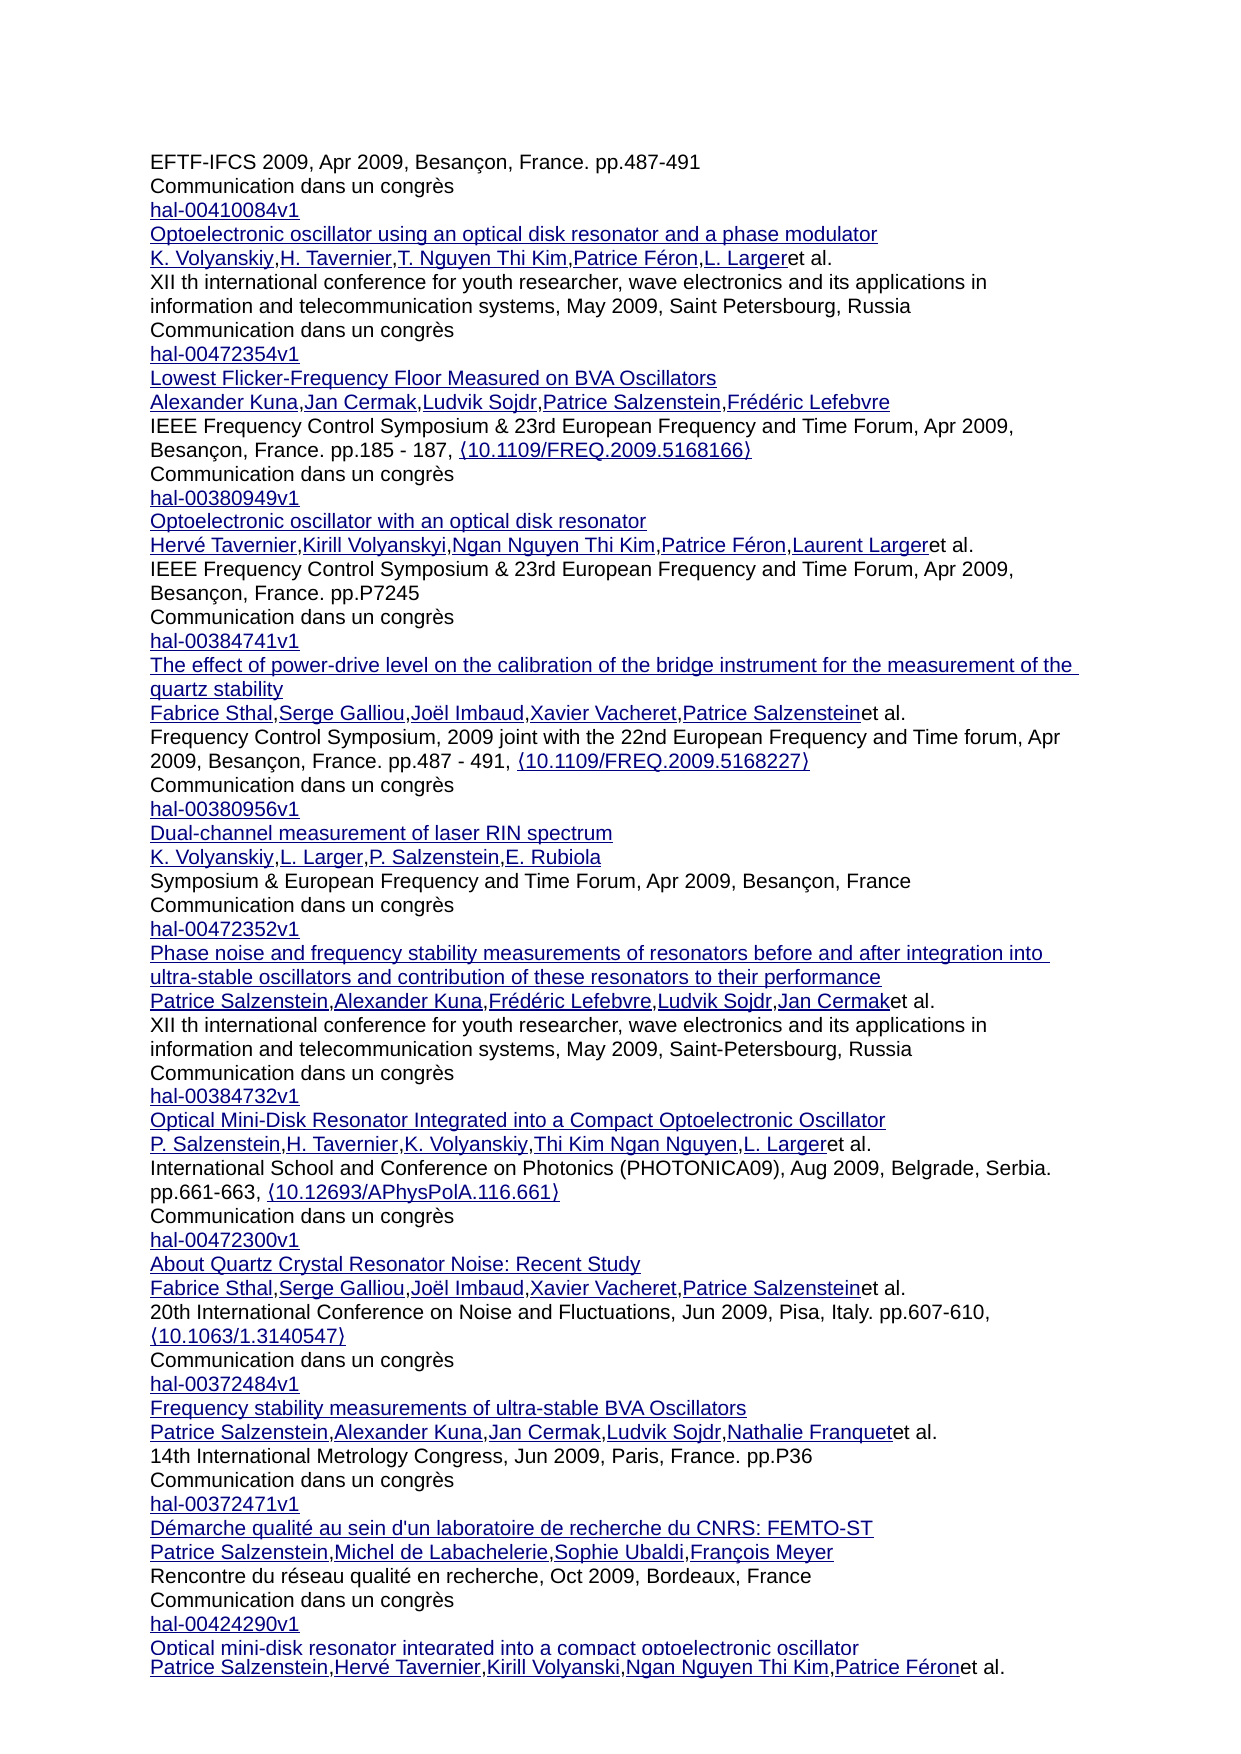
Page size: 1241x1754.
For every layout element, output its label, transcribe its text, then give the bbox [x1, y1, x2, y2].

table_cell Optoelectronic oscillator with an optical disk resonator Hervé Tavernier,Kirill Volyanskyi,Ngan Nguyen Thi Kim,Patrice Féron,Laurent Largeret al. IEEE Frequency Control Symposium & 23rd European Frequency and Time Forum, Apr 2009, Besançon, France. pp.P7245 Communication dans un congrès hal-00384741v1 [150, 509, 1090, 653]
table_cell Démarche qualité au sein d'un laboratoire de recherche du CNRS: FEMTO-ST Patrice Salzenstein,Michel de Labachelerie,Sophie Ubaldi,François Meyer Rencontre du réseau qualité en recherche, Oct 2009, Bordeaux, France Communication dans un congrès hal-00424290v1 [150, 1516, 1090, 1635]
table_cell About Quartz Crystal Resonator Noise: Recent Study Fabrice Sthal,Serge Galliou,Joël Imbaud,Xavier Vacheret,Patrice Salzensteinet al. 20th International Conference on Noise and Fluctuations, Jun 2009, Pisa, Italy. pp.607-610, ⟨10.1063/1.3140547⟩ Communication dans un congrès hal-00372484v1 [150, 1252, 1090, 1396]
table_cell The effect of power-drive level on the calibration of the bridge instrument for the measurement of the quartz stability Fabrice Sthal,Serge Galliou,Joël Imbaud,Xavier Vacheret,Patrice Salzensteinet al. Frequency Control Symposium, 2009 joint with the 22nd European Frequency and Time forum, Apr 2009, Besançon, France. pp.487 - 491, ⟨10.1109/FREQ.2009.5168227⟩ Communication dans un congrès hal-00380956v1 [150, 653, 1090, 821]
table_cell Dual-channel measurement of laser RIN spectrum K. Volyanskiy,L. Larger,P. Salzenstein,E. Rubiola Symposium & European Frequency and Time Forum, Apr 2009, Besançon, France Communication dans un congrès hal-00472352v1 [150, 821, 1090, 941]
table_cell Lowest Flicker-Frequency Floor Measured on BVA Oscillators Alexander Kuna,Jan Cermak,Ludvik Sojdr,Patrice Salzenstein,Frédéric Lefebvre IEEE Frequency Control Symposium & 23rd European Frequency and Time Forum, Apr 2009, Besançon, France. pp.185 - 187, ⟨10.1109/FREQ.2009.5168166⟩ Communication dans un congrès hal-00380949v1 [150, 366, 1090, 509]
table_cell Optical mini-disk resonator integrated into a compact optoelectronic oscillator Patrice Salzenstein,Hervé Tavernier,Kirill Volyanski,Ngan Nguyen Thi Kim,Patrice Féronet al. [150, 1635, 1090, 1679]
table_cell Optical Mini-Disk Resonator Integrated into a Compact Optoelectronic Oscillator P. Salzenstein,H. Tavernier,K. Volyanskiy,Thi Kim Ngan Nguyen,L. Largeret al. International School and Conference on Photonics (PHOTONICA09), Aug 2009, Belgrade, Serbia. pp.661-663, ⟨10.12693/APhysPolA.116.661⟩ Communication dans un congrès hal-00472300v1 [150, 1108, 1090, 1252]
table_cell Frequency stability measurements of ultra-stable BVA Oscillators Patrice Salzenstein,Alexander Kuna,Jan Cermak,Ludvik Sojdr,Nathalie Franquetet al. 14th International Metrology Congress, Jun 2009, Paris, France. pp.P36 Communication dans un congrès hal-00372471v1 [150, 1396, 1090, 1516]
table_cell EFTF-IFCS 2009, Apr 2009, Besançon, France. pp.487-491 Communication dans un congrès hal-00410084v1 [150, 150, 1090, 222]
table_cell Optoelectronic oscillator using an optical disk resonator and a phase modulator K. Volyanskiy,H. Tavernier,T. Nguyen Thi Kim,Patrice Féron,L. Largeret al. XII th international conference for youth researcher, wave electronics and its applications in information and telecommunication systems, May 2009, Saint Petersbourg, Russia Communication dans un congrès hal-00472354v1 [150, 222, 1090, 366]
table_cell Phase noise and frequency stability measurements of resonators before and after integration into ultra-stable oscillators and contribution of these resonators to their performance Patrice Salzenstein,Alexander Kuna,Frédéric Lefebvre,Ludvik Sojdr,Jan Cermaket al. XII th international conference for youth researcher, wave electronics and its applications in information and telecommunication systems, May 2009, Saint-Petersbourg, Russia Communication dans un congrès hal-00384732v1 [150, 941, 1090, 1108]
